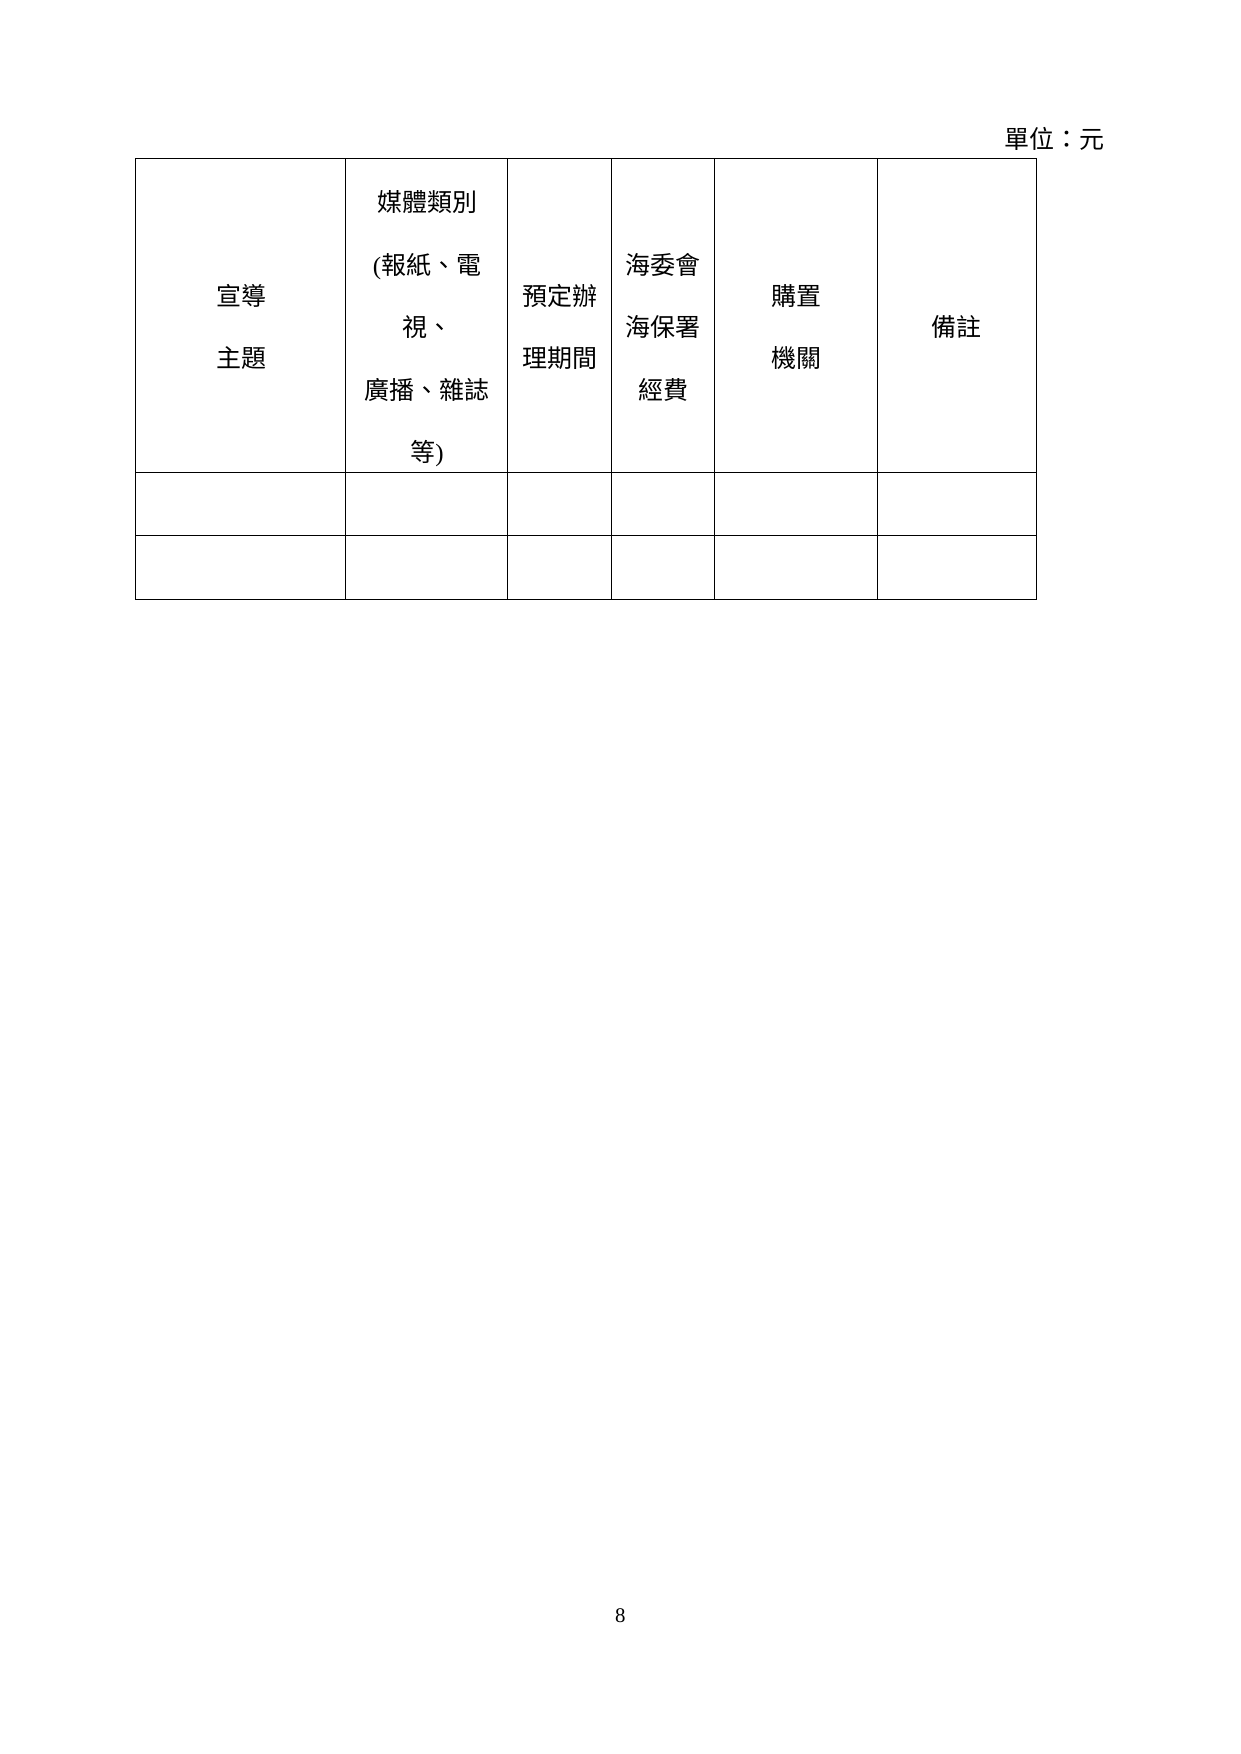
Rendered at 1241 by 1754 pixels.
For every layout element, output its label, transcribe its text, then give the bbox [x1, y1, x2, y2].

table_header 宣導 主題 [136, 159, 345, 472]
table_header 預定辦 理期間 [508, 159, 611, 472]
table_header 備註 [878, 159, 1036, 472]
table_cell [346, 536, 507, 599]
table_cell [715, 536, 877, 599]
table_cell [612, 536, 714, 599]
table_cell [346, 473, 507, 535]
text 單位：元 [136, 96, 1104, 158]
table_cell [136, 536, 345, 599]
table_cell [136, 473, 345, 535]
table_header 海委會海保署經費 [612, 159, 714, 472]
table_cell [878, 536, 1036, 599]
table_cell [508, 473, 611, 535]
table_cell [715, 473, 877, 535]
table_cell [878, 473, 1036, 535]
table_header 媒體類別 (報紙、電視、 廣播、雜誌等) [346, 159, 507, 472]
table_cell [612, 473, 714, 535]
table_cell [508, 536, 611, 599]
table_header 購置 機關 [715, 159, 877, 472]
